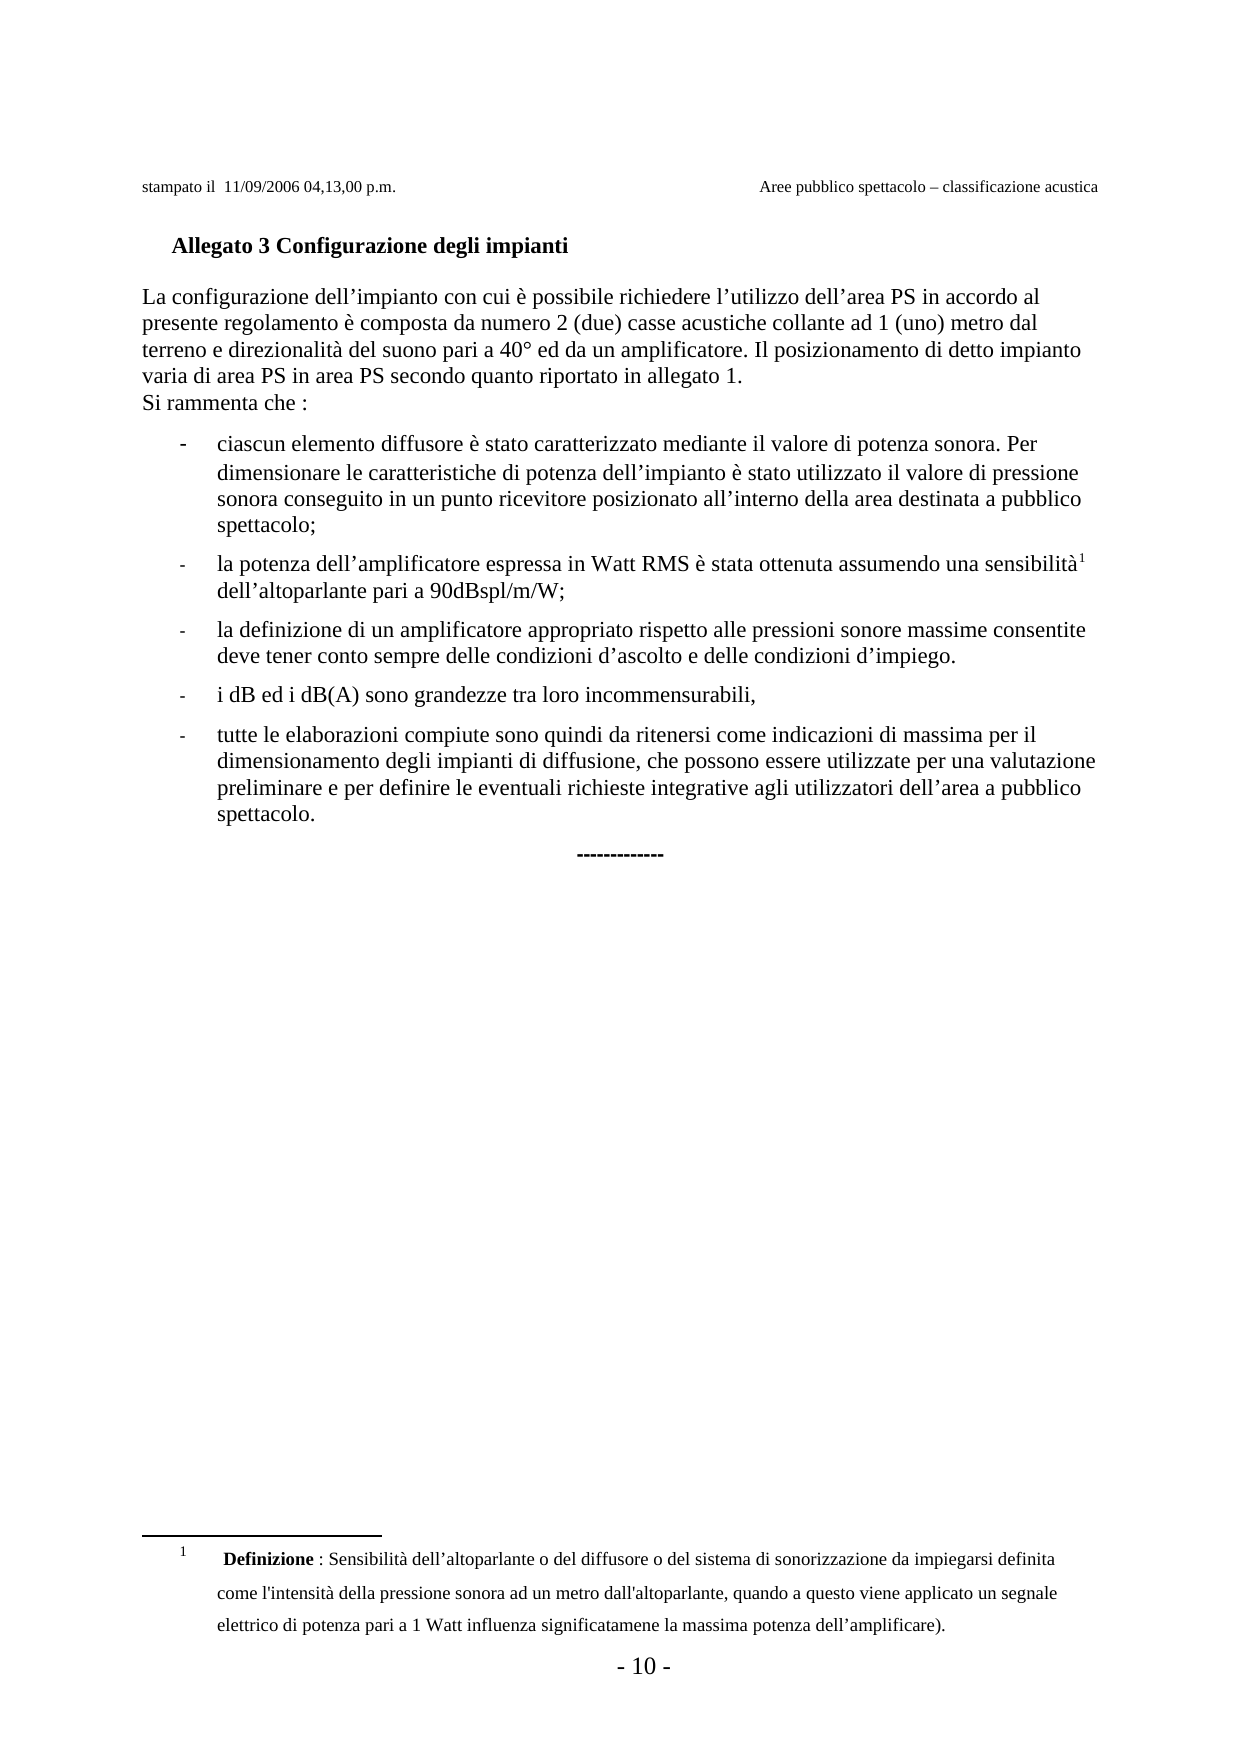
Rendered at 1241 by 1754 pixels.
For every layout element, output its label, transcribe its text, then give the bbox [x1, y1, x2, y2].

text La configurazione dell’impianto con cui è possibile richiedere l’utilizzo dell’area PS in accordo al presente regolamento è composta da numero 2 (due) casse acustiche collante ad 1 (uno) metro dal terreno e direzionalità del suono pari a 40° ed da un amplificatore. Il posizionamento di detto impianto varia di area PS in area PS secondo quanto riportato in allegato 1. [142, 283, 1098, 388]
list ciascun elemento diffusore è stato caratterizzato mediante il valore di potenza sonora. Per dimensionare le caratteristiche di potenza dell’impianto è stato utilizzato il valore di pressione sonora conseguito in un punto ricevitore posizionato all’interno della area destinata a pubblico spettacolo; [179, 427, 1098, 538]
title ------------- [142, 839, 1098, 867]
list i dB ed i dB(A) sono grandezze tra loro incommensurabili, [179, 681, 1098, 708]
list la potenza dell’amplificatore espressa in Watt RMS è stata ottenuta assumendo una sensibilità dell’altoparlante pari a 90dBspl/m/W; [179, 550, 1098, 603]
list Definizione : Sensibilità dell’altoparlante o del diffusore o del sistema di sonorizzazione da impiegarsi definita come l'intensità della pressione sonora ad un metro dall'altoparlante, quando a questo viene applicato un segnale elettrico di potenza pari a 1 Watt influenza significatamene la massima potenza dell’amplificare). [179, 1542, 1098, 1636]
list la definizione di un amplificatore appropriato rispetto alle pressioni sonore massime consentite deve tener conto sempre delle condizioni d’ascolto e delle condizioni d’impiego. [179, 616, 1098, 669]
list tutte le elaborazioni compiute sono quindi da ritenersi come indicazioni di massima per il dimensionamento degli impianti di diffusione, che possono essere utilizzate per una valutazione preliminare e per definire le eventuali richieste integrative agli utilizzatori dell’area a pubblico spettacolo. [179, 721, 1098, 827]
text Si rammenta che : [142, 388, 1098, 415]
subtitle Allegato 3 Configurazione degli impianti [171, 232, 1098, 258]
